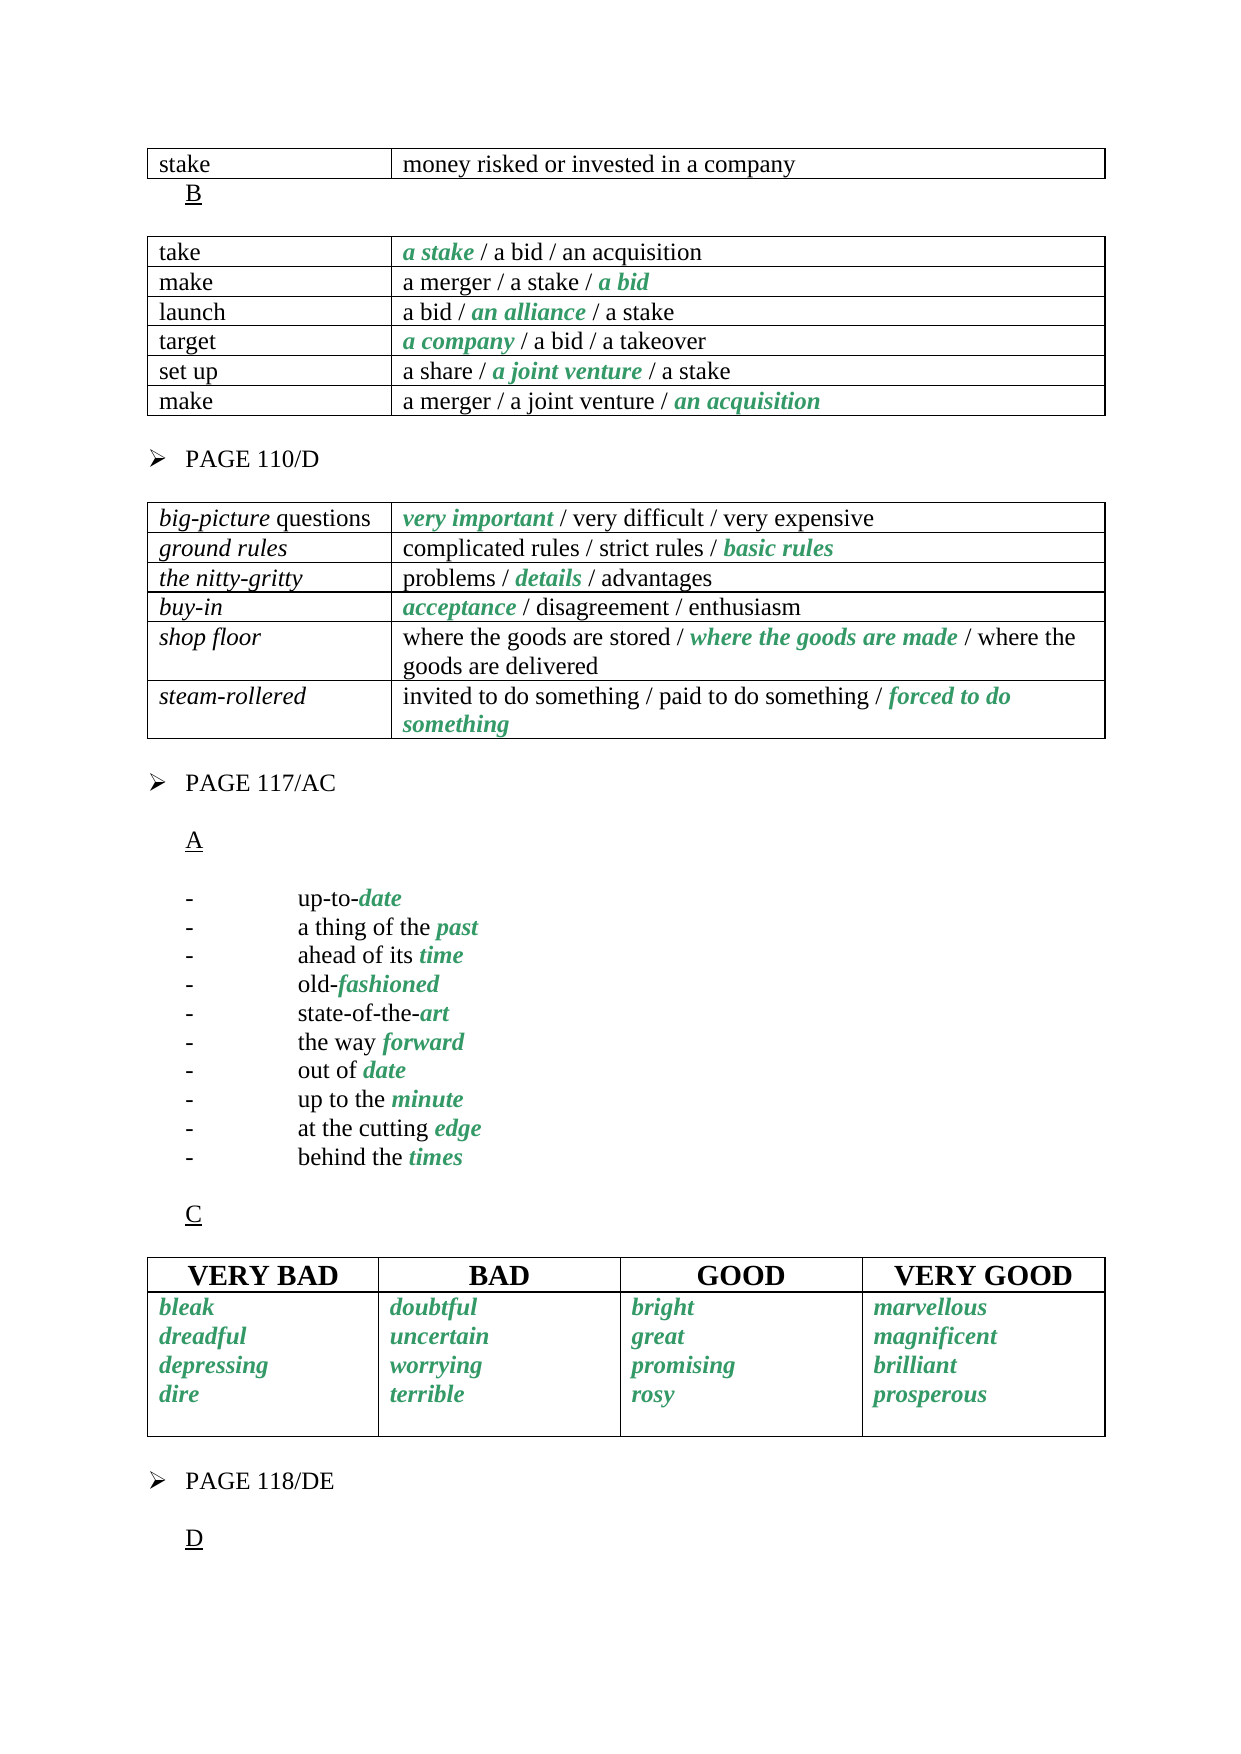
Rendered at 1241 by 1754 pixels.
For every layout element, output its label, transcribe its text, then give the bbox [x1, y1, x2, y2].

table_cell steam-rollered [148, 681, 391, 738]
table_cell doubtful uncertain worrying terrible [379, 1293, 620, 1436]
table_cell bleak dreadful depressing dire [148, 1293, 378, 1436]
text B [148, 179, 1093, 207]
list the way forward [185, 1027, 1093, 1056]
text C [148, 1199, 1093, 1228]
table_header VERY BAD [148, 1258, 378, 1291]
table_cell money risked or invested in a company [392, 149, 1104, 177]
table_header very important / very difficult / very expensive [392, 503, 1104, 532]
table_header take [148, 237, 391, 266]
table_cell a company / a bid / a takeover [392, 326, 1104, 355]
table_cell complicated rules / strict rules / basic rules [392, 533, 1104, 562]
table_cell a bid / an alliance / a stake [392, 297, 1104, 325]
table_header BAD [379, 1258, 620, 1291]
list old-fashioned [185, 969, 1093, 998]
table_cell shop floor [148, 622, 391, 680]
list PAGE 110/D [148, 444, 1093, 473]
list a thing of the past [185, 912, 1093, 941]
list PAGE 117/AC [148, 768, 1093, 797]
list PAGE 118/DE [148, 1466, 1093, 1495]
list up-to-date [185, 883, 1093, 912]
table_cell target [148, 326, 391, 355]
table_cell where the goods are stored / where the goods are made / where the goods are delivered [392, 622, 1104, 680]
table_header VERY GOOD [863, 1258, 1104, 1291]
table_cell a share / a joint venture / a stake [392, 356, 1104, 385]
list up to the minute [185, 1084, 1093, 1113]
list state-of-the-art [185, 998, 1093, 1027]
list behind the times [185, 1142, 1093, 1171]
table_cell the nitty-gritty [148, 563, 391, 591]
list ahead of its time [185, 941, 1093, 969]
list out of date [185, 1056, 1093, 1084]
table_cell make [148, 267, 391, 296]
table_cell stake [148, 149, 391, 177]
table_cell marvellous magnificent brilliant prosperous [863, 1293, 1104, 1436]
table_cell a merger / a stake / a bid [392, 267, 1104, 296]
text A [148, 826, 1093, 854]
table_cell a merger / a joint venture / an acquisition [392, 386, 1104, 415]
table_cell launch [148, 297, 391, 325]
table_cell invited to do something / paid to do something / forced to do something [392, 681, 1104, 738]
table_header GOOD [621, 1258, 862, 1291]
text D [185, 1523, 1093, 1552]
table_cell acceptance / disagreement / enthusiasm [392, 593, 1104, 621]
table_cell buy-in [148, 593, 391, 621]
table_cell make [148, 386, 391, 415]
table_header big-picture questions [148, 503, 391, 532]
table_cell set up [148, 356, 391, 385]
table_cell problems / details / advantages [392, 563, 1104, 591]
list at the cutting edge [185, 1113, 1093, 1142]
table_cell bright great promising rosy [621, 1293, 862, 1436]
table_header a stake / a bid / an acquisition [392, 237, 1104, 266]
table_cell ground rules [148, 533, 391, 562]
